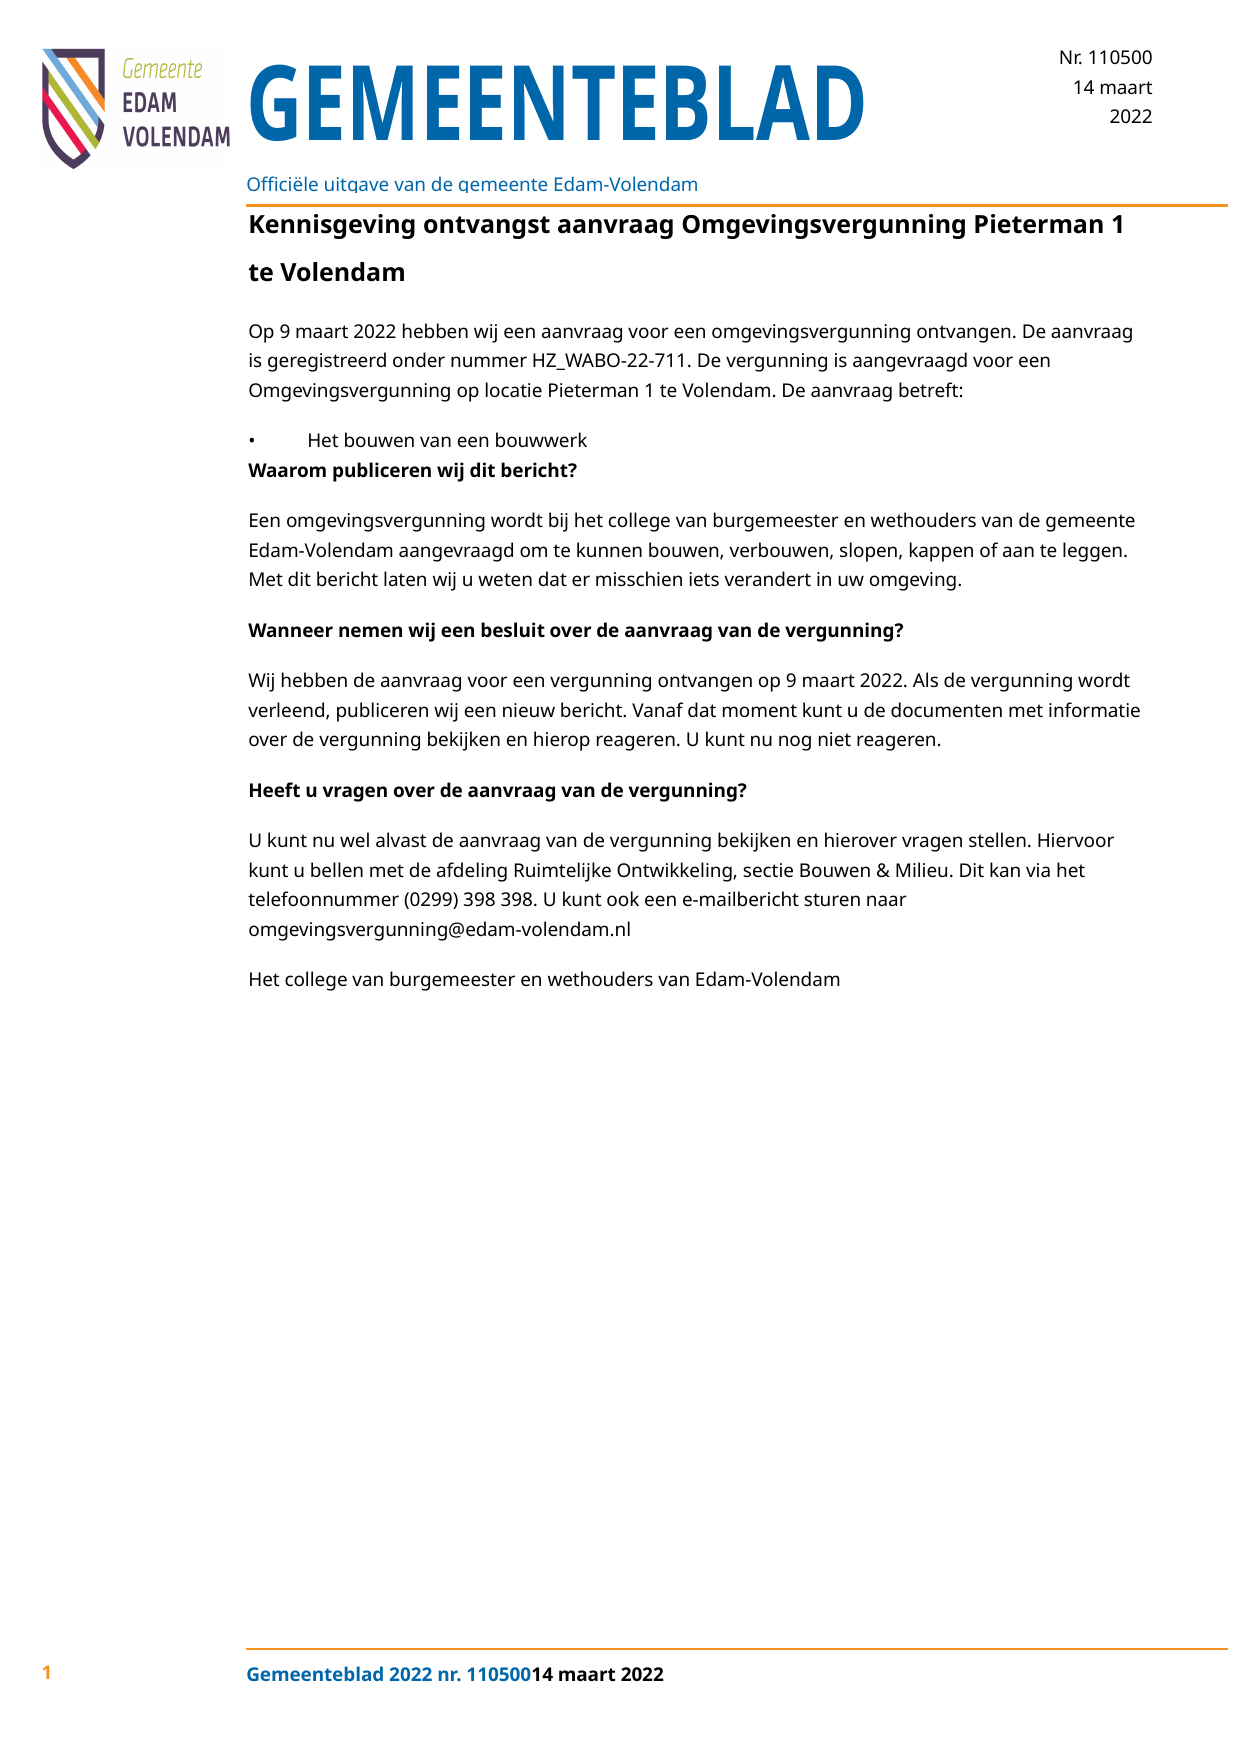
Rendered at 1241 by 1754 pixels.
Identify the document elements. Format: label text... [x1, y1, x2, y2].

text Waarom publiceren wij dit bericht? [248, 457, 1152, 483]
text Kennisgeving ontvangst aanvraag Omgevingsvergunning Pieterman 1 te Volendam [248, 207, 1152, 288]
text Wanneer nemen wij een besluit over de aanvraag van de vergunning? [248, 617, 1152, 643]
text U kunt nu wel alvast de aanvraag van de vergunning bekijken en hierover vragen stellen. Hiervoor kunt u bellen met de afdeling Ruimtelijke Ontwikkeling, sectie Bouwen & Milieu. Dit kan via het telefoonnummer (0299) 398 398. U kunt ook een e-mailbericht sturen naar omgevingsvergunning@edam-volendam.nl [248, 827, 1152, 942]
text Het college van burgemeester en wethouders van Edam-Volendam [248, 967, 1152, 992]
text Wij hebben de aanvraag voor een vergunning ontvangen op 9 maart 2022. Als de vergunning wordt verleend, publiceren wij een nieuw bericht. Vanaf dat moment kunt u de documenten met informatie over de vergunning bekijken en hierop reageren. U kunt nu nog niet reageren. [248, 667, 1152, 752]
text Op 9 maart 2022 hebben wij een aanvraag voor een omgevingsvergunning ontvangen. De aanvraag is geregistreerd onder nummer HZ_WABO-22-711. De vergunning is aangevraagd voor een Omgevingsvergunning op locatie Pieterman 1 te Volendam. De aanvraag betreft: [248, 318, 1152, 403]
picture [41, 47, 231, 172]
list Het bouwen van een bouwwerk [248, 427, 1152, 453]
text Een omgevingsvergunning wordt bij het college van burgemeester en wethouders van de gemeente Edam-Volendam aangevraagd om te kunnen bouwen, verbouwen, slopen, kappen of aan te leggen. Met dit bericht laten wij u weten dat er misschien iets verandert in uw omgeving. [248, 507, 1152, 592]
text Heeft u vragen over de aanvraag van de vergunning? [248, 777, 1152, 803]
